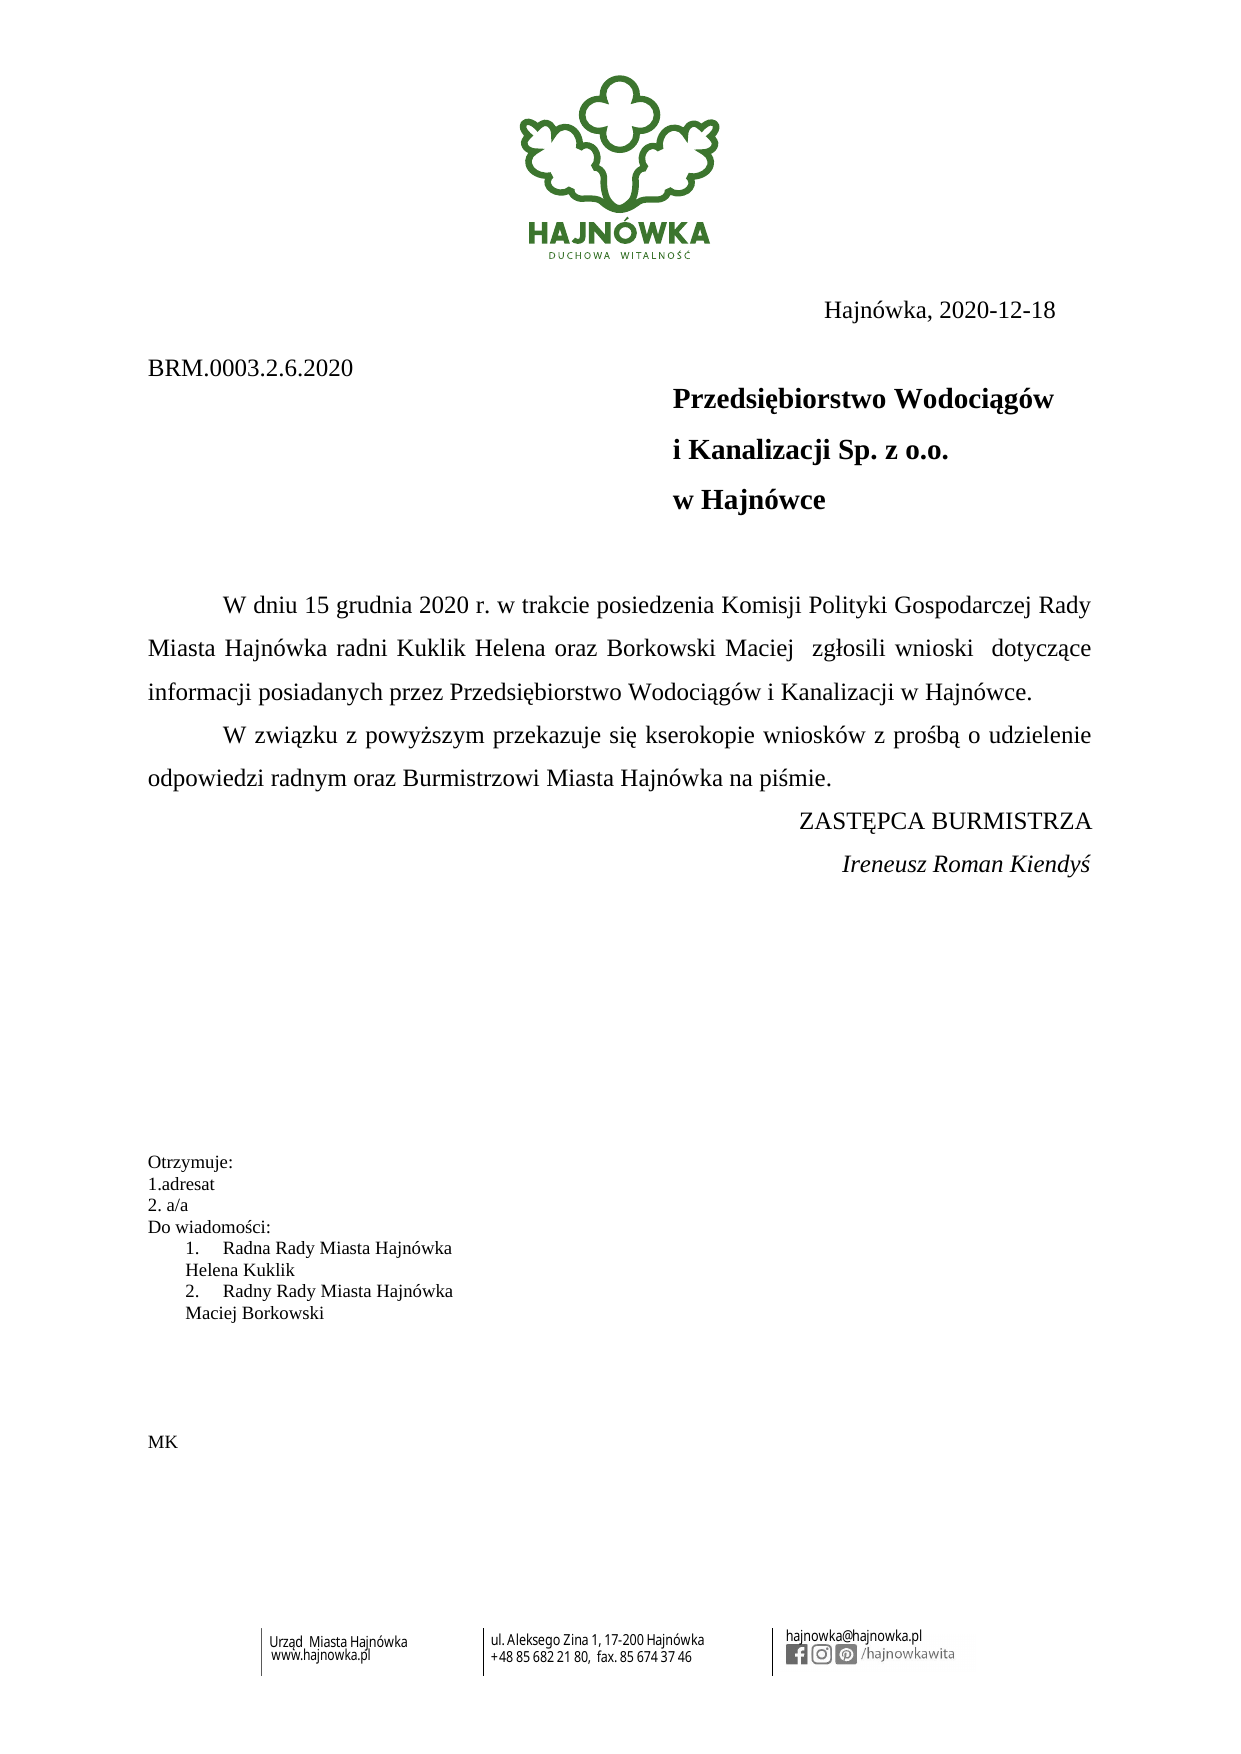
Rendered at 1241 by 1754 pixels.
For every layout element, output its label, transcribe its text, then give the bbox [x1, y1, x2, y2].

text 1.adresat [148, 1173, 1093, 1194]
text Do wiadomości: [148, 1216, 1093, 1237]
text W dniu 15 grudnia 2020 r. w trakcie posiedzenia Komisji Polityki Gospodarczej Rady Miasta Hajnówka radni Kuklik Helena oraz Borkowski Maciej zgłosili wnioski dotyczące informacji posiadanych przez Przedsiębiorstwo Wodociągów i Kanalizacji w Hajnówce. [148, 590, 1093, 705]
list Radny Rady Miasta Hajnówka [185, 1280, 1093, 1302]
text w Hajnówce [148, 482, 1093, 516]
text Maciej Borkowski [185, 1302, 1093, 1323]
text Hajnówka, 2020-12-18 [148, 295, 1093, 324]
text Przedsiębiorstwo Wodociągów [673, 382, 1093, 415]
text W związku z powyższym przekazuje się kserokopie wniosków z prośbą o udzielenie odpowiedzi radnym oraz Burmistrzowi Miasta Hajnówka na piśmie. [148, 720, 1093, 792]
text Helena Kuklik [185, 1259, 1093, 1280]
text MK [148, 1431, 1093, 1453]
text i Kanalizacji Sp. z o.o. [673, 432, 1093, 465]
list Radna Rady Miasta Hajnówka [185, 1237, 1093, 1259]
text ZASTĘPCA BURMISTRZA [148, 806, 1093, 835]
text Ireneusz Roman Kiendyś [148, 849, 1093, 878]
text Otrzymuje: [148, 1151, 1093, 1173]
text BRM.0003.2.6.2020 [148, 353, 1093, 382]
text 2. a/a [148, 1194, 1093, 1216]
